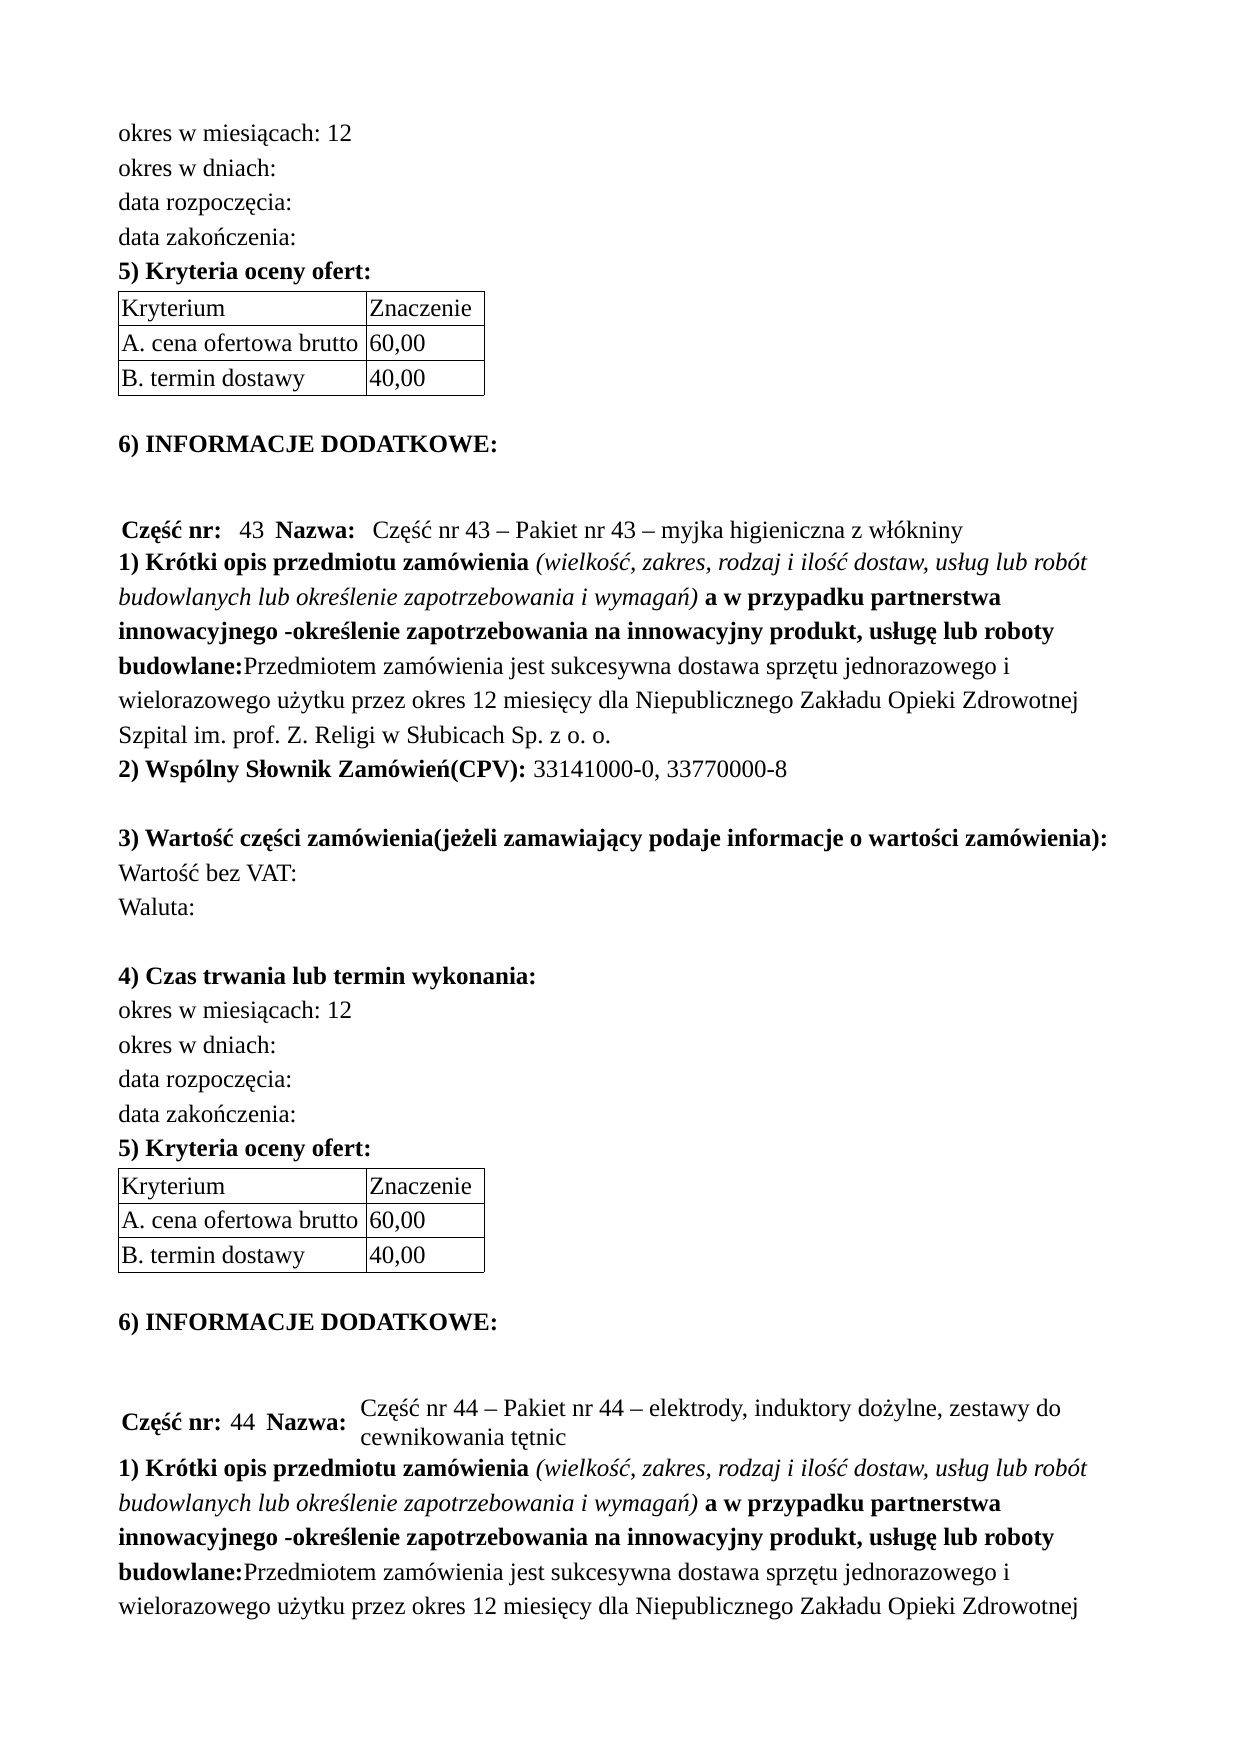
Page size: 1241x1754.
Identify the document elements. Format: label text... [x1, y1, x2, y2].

table_cell 60,00 [367, 1204, 484, 1237]
text okres w miesiącach: 12 okres w dniach: data rozpoczęcia: data zakończenia: 5) Kryteria oceny ofert: [118, 118, 1122, 285]
table_cell 40,00 [367, 361, 484, 394]
table_header Znaczenie [367, 1169, 484, 1203]
table_header Część nr: [118, 1390, 227, 1453]
table_header Część nr 43 – Pakiet nr 43 – myjka higieniczna z włókniny [369, 513, 968, 547]
table_header 44 [227, 1390, 263, 1453]
table_header Nazwa: [263, 1390, 357, 1453]
table_header Znaczenie [367, 292, 484, 325]
text 1) Krótki opis przedmiotu zamówienia (wielkość, zakres, rodzaj i ilość dostaw, usług lub robót budowlanych lub określenie zapotrzebowania i wymagań) a w przypadku partnerstwa innowacyjnego -określenie zapotrzebowania na innowacyjny produkt, usługę lub roboty budowlane:Przedmiotem zamówienia jest sukcesywna dostawa sprzętu jednorazowego i wielorazowego użytku przez okres 12 miesięcy dla Niepublicznego Zakładu Opieki Zdrowotnej Szpital im. prof. Z. Religi w Słubicach Sp. z o. o. 2) Wspólny Słownik Zamówień(CPV): 33141000-0, 33770000-8 3) Wartość części zamówienia(jeżeli zamawiający podaje informacje o wartości zamówienia): Wartość bez VAT: Waluta: 4) Czas trwania lub termin wykonania: okres w miesiącach: 12 okres w dniach: data rozpoczęcia: data zakończenia: 5) Kryteria oceny ofert: [118, 547, 1122, 1162]
table_cell A. cena ofertowa brutto [119, 326, 366, 360]
table_header Nazwa: [272, 513, 369, 547]
table_cell 60,00 [367, 326, 484, 360]
table_cell A. cena ofertowa brutto [119, 1204, 366, 1237]
text 6) INFORMACJE DODATKOWE: [118, 1272, 1122, 1370]
table_cell B. termin dostawy [119, 361, 366, 394]
table_header Część nr: [118, 513, 236, 547]
text 6) INFORMACJE DODATKOWE: [118, 395, 1122, 492]
table_header Kryterium [119, 292, 366, 325]
table_cell 40,00 [367, 1238, 484, 1272]
table_header Część nr 44 – Pakiet nr 44 – elektrody, induktory dożylne, zestawy do cewnikowania tętnic [357, 1390, 1122, 1453]
table_cell B. termin dostawy [119, 1238, 366, 1272]
table_header 43 [236, 513, 272, 547]
table_header Kryterium [119, 1169, 366, 1203]
text 1) Krótki opis przedmiotu zamówienia (wielkość, zakres, rodzaj i ilość dostaw, usług lub robót budowlanych lub określenie zapotrzebowania i wymagań) a w przypadku partnerstwa innowacyjnego -określenie zapotrzebowania na innowacyjny produkt, usługę lub roboty budowlane:Przedmiotem zamówienia jest sukcesywna dostawa sprzętu jednorazowego i wielorazowego użytku przez okres 12 miesięcy dla Niepublicznego Zakładu Opieki Zdrowotnej [118, 1453, 1122, 1620]
